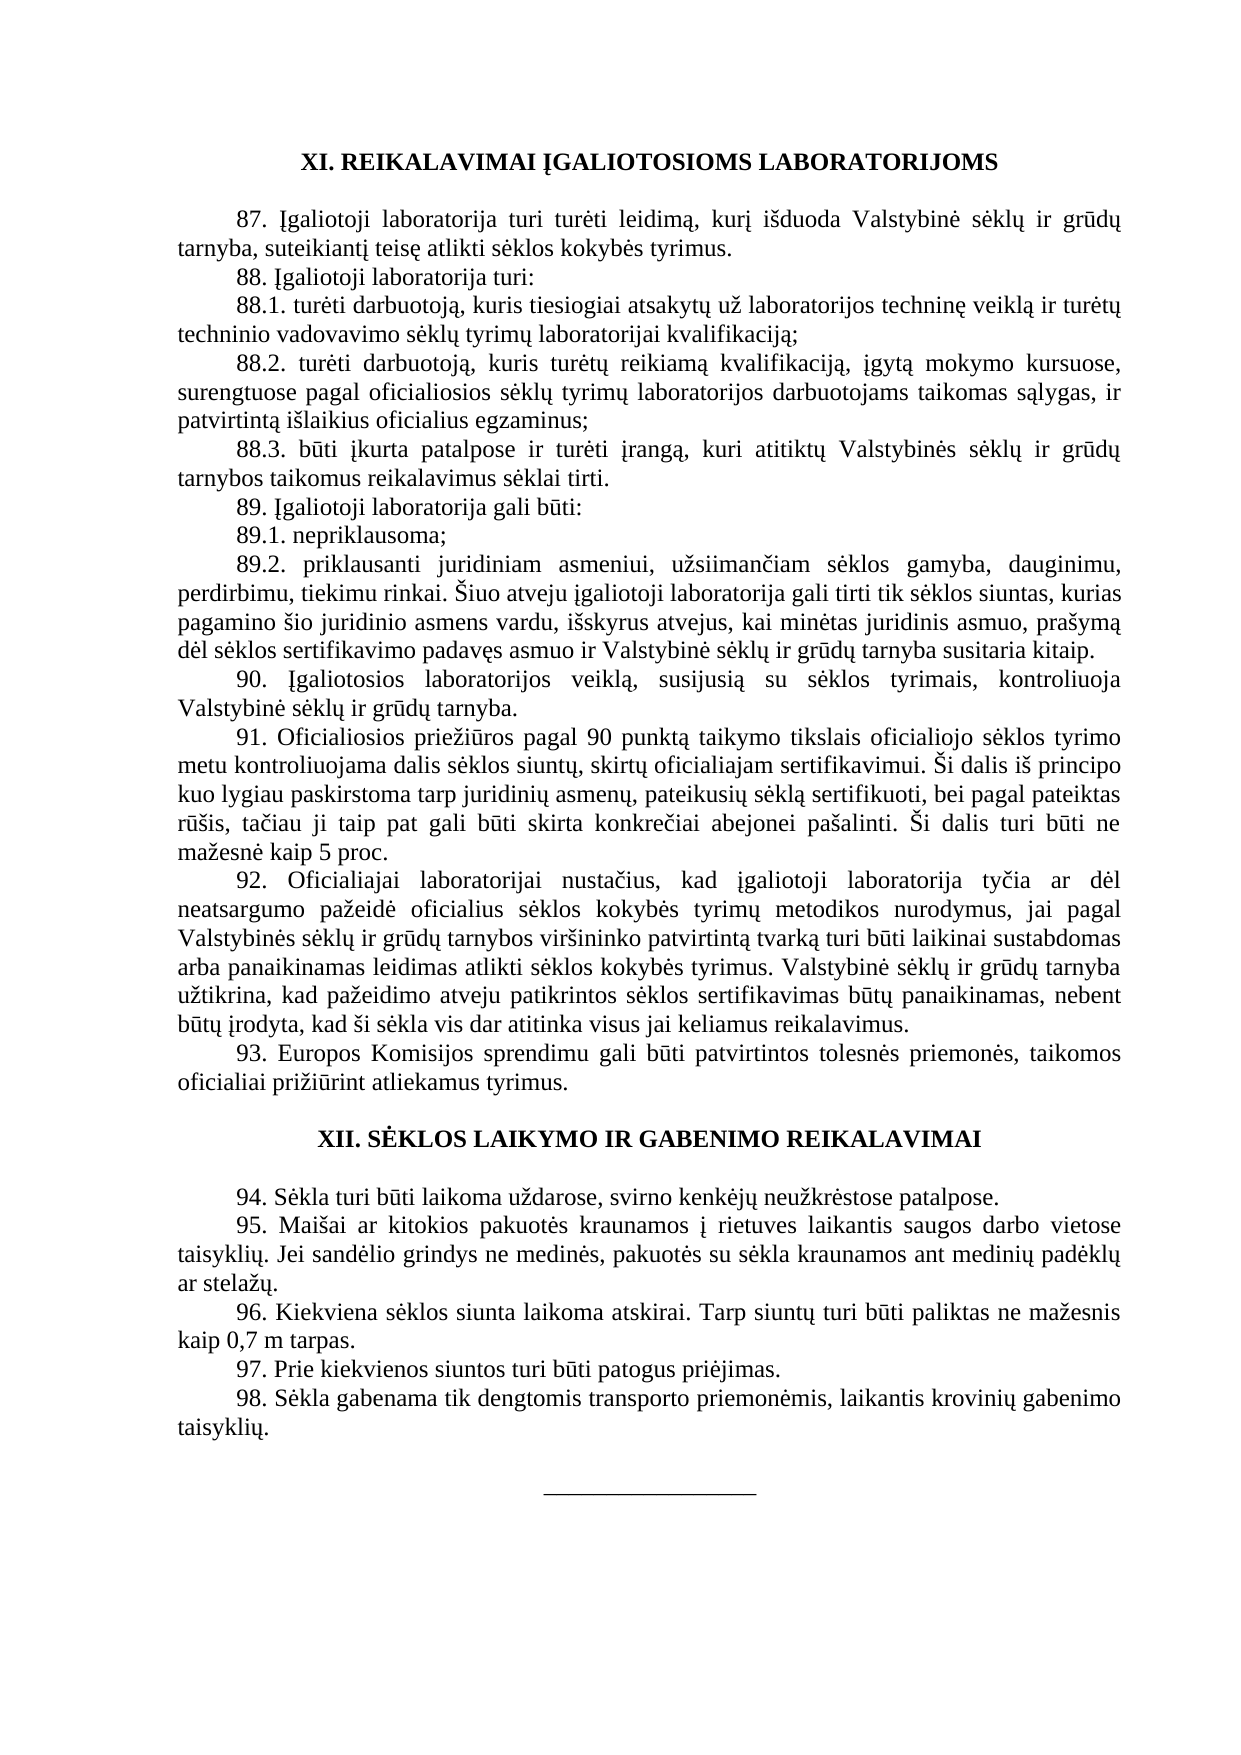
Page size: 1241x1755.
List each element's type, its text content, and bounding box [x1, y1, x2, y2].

text 88.1. turėti darbuotoją, kuris tiesiogiai atsakytų už laboratorijos techninę veiklą ir turėtų techninio vadovavimo sėklų tyrimų laboratorijai kvalifikaciją; [177, 291, 1122, 348]
text 88. Įgaliotoji laboratorija turi: [177, 262, 1122, 291]
text 88.3. būti įkurta patalpose ir turėti įrangą, kuri atitiktų Valstybinės sėklų ir grūdų tarnybos taikomus reikalavimus sėklai tirti. [177, 434, 1122, 492]
text 92. Oficialiajai laboratorijai nustačius, kad įgaliotoji laboratorija tyčia ar dėl neatsargumo pažeidė oficialius sėklos kokybės tyrimų metodikos nurodymus, jai pagal Valstybinės sėklų ir grūdų tarnybos viršininko patvirtintą tvarką turi būti laikinai sustabdomas arba panaikinamas leidimas atlikti sėklos kokybės tyrimus. Valstybinė sėklų ir grūdų tarnyba užtikrina, kad pažeidimo atveju patikrintos sėklos sertifikavimas būtų panaikinamas, nebent būtų įrodyta, kad ši sėkla vis dar atitinka visus jai keliamus reikalavimus. [177, 866, 1122, 1038]
text 87. Įgaliotoji laboratorija turi turėti leidimą, kurį išduoda Valstybinė sėklų ir grūdų tarnyba, suteikiantį teisę atlikti sėklos kokybės tyrimus. [177, 204, 1122, 262]
text 96. Kiekviena sėklos siunta laikoma atskirai. Tarp siuntų turi būti paliktas ne mažesnis kaip 0,7 m tarpas. [177, 1297, 1122, 1354]
text 91. Oficialiosios priežiūros pagal 90 punktą taikymo tikslais oficialiojo sėklos tyrimo metu kontroliuojama dalis sėklos siuntų, skirtų oficialiajam sertifikavimui. Ši dalis iš principo kuo lygiau paskirstoma tarp juridinių asmenų, pateikusių sėklą sertifikuoti, bei pagal pateiktas rūšis, tačiau ji taip pat gali būti skirta konkrečiai abejonei pašalinti. Ši dalis turi būti ne mažesnė kaip 5 proc. [177, 722, 1122, 866]
text XII. SĖKLOS LAIKYMO IR GABENIMO REIKALAVIMAI [177, 1124, 1122, 1153]
text _________________ [177, 1469, 1122, 1498]
text 94. Sėkla turi būti laikoma uždarose, svirno kenkėjų neužkrėstose patalpose. [177, 1182, 1122, 1211]
text 88.2. turėti darbuotoją, kuris turėtų reikiamą kvalifikaciją, įgytą mokymo kursuose, surengtuose pagal oficialiosios sėklų tyrimų laboratorijos darbuotojams taikomas sąlygas, ir patvirtintą išlaikius oficialius egzaminus; [177, 348, 1122, 434]
text 89.1. nepriklausoma; [177, 521, 1122, 549]
text 98. Sėkla gabenama tik dengtomis transporto priemonėmis, laikantis krovinių gabenimo taisyklių. [177, 1383, 1122, 1441]
text 89. Įgaliotoji laboratorija gali būti: [177, 492, 1122, 521]
text 93. Europos Komisijos sprendimu gali būti patvirtintos tolesnės priemonės, taikomos oficialiai prižiūrint atliekamus tyrimus. [177, 1038, 1122, 1096]
text 97. Prie kiekvienos siuntos turi būti patogus priėjimas. [177, 1354, 1122, 1383]
text 90. Įgaliotosios laboratorijos veiklą, susijusią su sėklos tyrimais, kontroliuoja Valstybinė sėklų ir grūdų tarnyba. [177, 664, 1122, 722]
text XI. REIKALAVIMAI ĮGALIOTOSIOMS LABORATORIJOMS [177, 147, 1122, 176]
text 95. Maišai ar kitokios pakuotės kraunamos į rietuves laikantis saugos darbo vietose taisyklių. Jei sandėlio grindys ne medinės, pakuotės su sėkla kraunamos ant medinių padėklų ar stelažų. [177, 1211, 1122, 1297]
text 89.2. priklausanti juridiniam asmeniui, užsiimančiam sėklos gamyba, dauginimu, perdirbimu, tiekimu rinkai. Šiuo atveju įgaliotoji laboratorija gali tirti tik sėklos siuntas, kurias pagamino šio juridinio asmens vardu, išskyrus atvejus, kai minėtas juridinis asmuo, prašymą dėl sėklos sertifikavimo padavęs asmuo ir Valstybinė sėklų ir grūdų tarnyba susitaria kitaip. [177, 549, 1122, 664]
